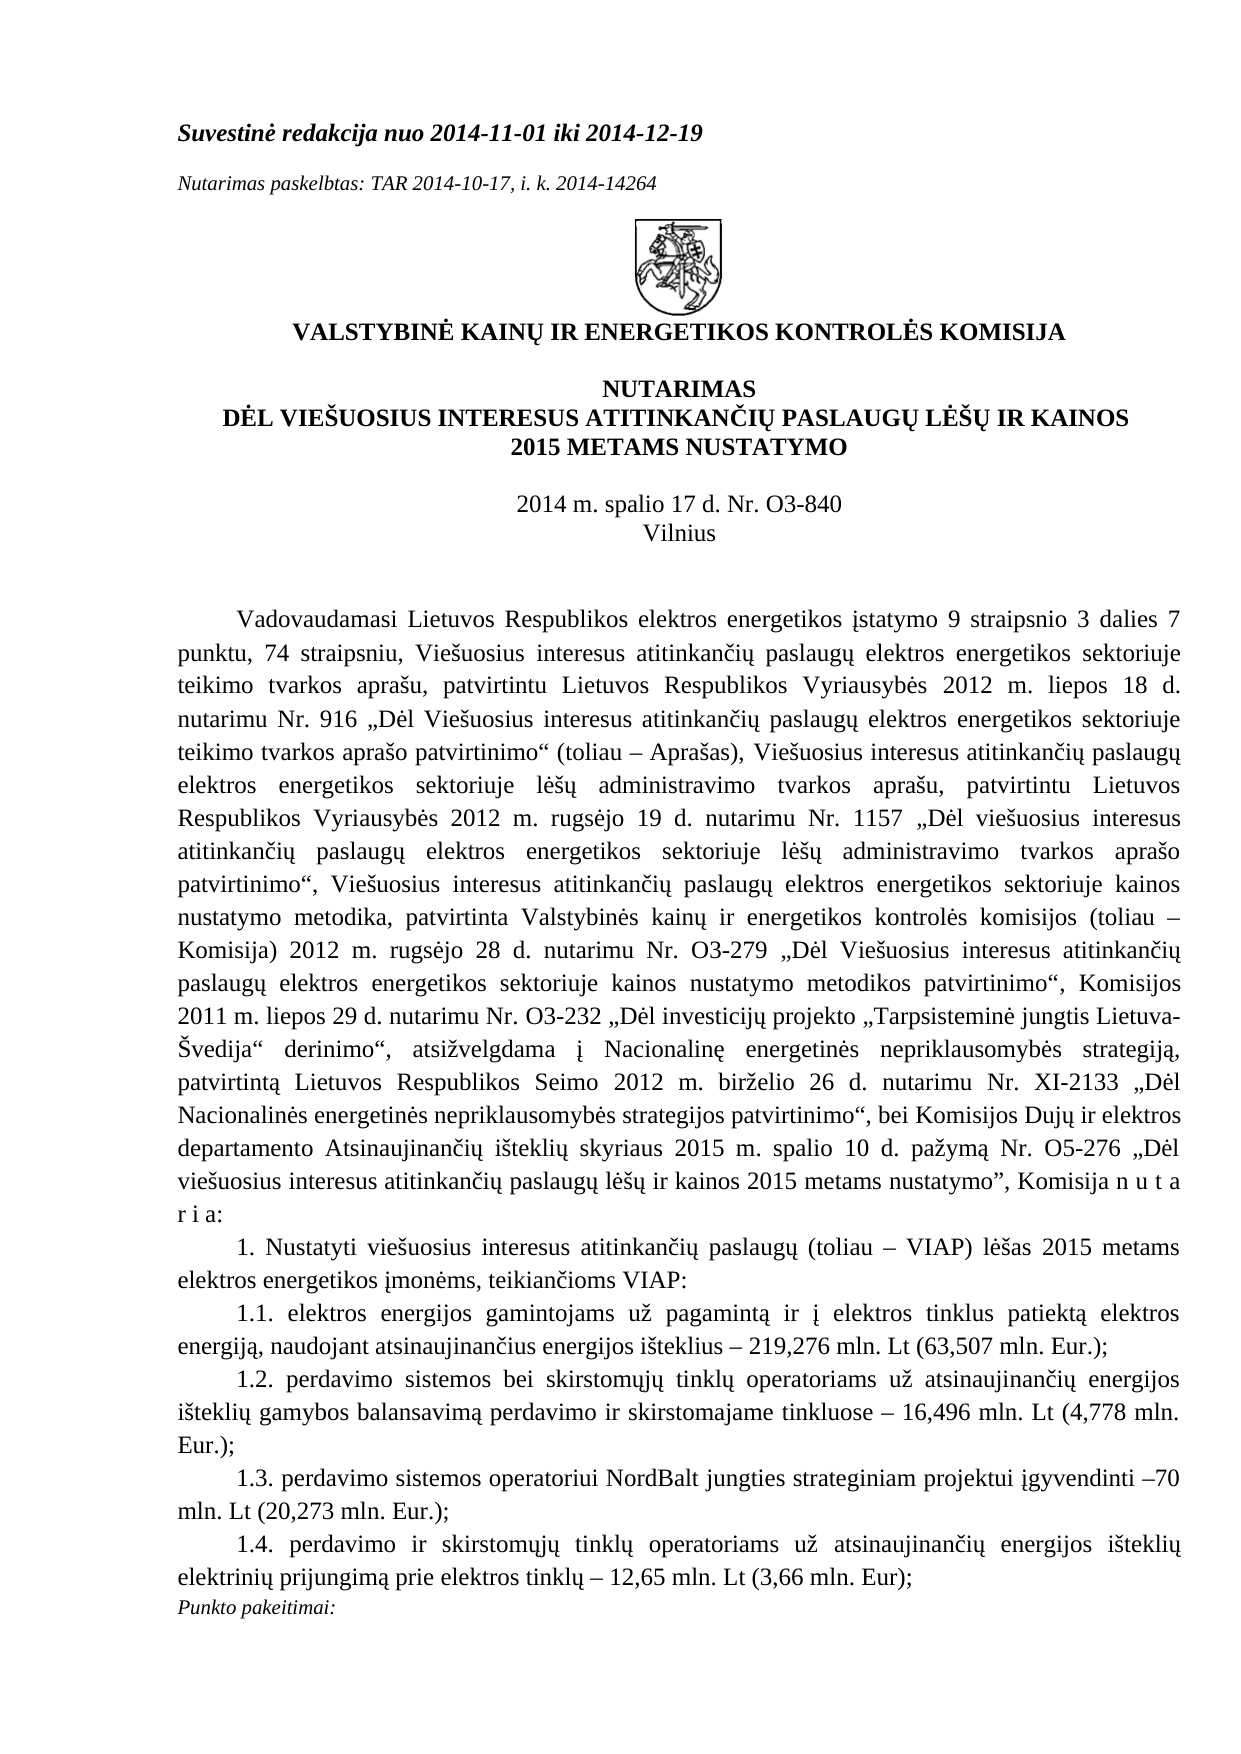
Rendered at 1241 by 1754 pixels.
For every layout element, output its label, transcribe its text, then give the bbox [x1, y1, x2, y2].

text Punkto pakeitimai: [177, 1595, 1181, 1619]
text vALSTYBINĖ KAINŲ IR ENERGETIKOS KONTROLĖS KOMISIJA [177, 317, 1181, 346]
text Vadovaudamasi Lietuvos Respublikos elektros energetikos įstatymo 9 straipsnio 3 dalies 7 punktu, 74 straipsniu, Viešuosius interesus atitinkančių paslaugų elektros energetikos sektoriuje teikimo tvarkos aprašu, patvirtintu Lietuvos Respublikos Vyriausybės 2012 m. liepos 18 d. nutarimu Nr. 916 „Dėl Viešuosius interesus atitinkančių paslaugų elektros energetikos sektoriuje teikimo tvarkos aprašo patvirtinimo“ (toliau – Aprašas), Viešuosius interesus atitinkančių paslaugų elektros energetikos sektoriuje lėšų administravimo tvarkos aprašu, patvirtintu Lietuvos Respublikos Vyriausybės 2012 m. rugsėjo 19 d. nutarimu Nr. 1157 „Dėl viešuosius interesus atitinkančių paslaugų elektros energetikos sektoriuje lėšų administravimo tvarkos aprašo patvirtinimo“, Viešuosius interesus atitinkančių paslaugų elektros energetikos sektoriuje kainos nustatymo metodika, patvirtinta Valstybinės kainų ir energetikos kontrolės komisijos (toliau – Komisija) 2012 m. rugsėjo 28 d. nutarimu Nr. O3-279 „Dėl Viešuosius interesus atitinkančių paslaugų elektros energetikos sektoriuje kainos nustatymo metodikos patvirtinimo“, Komisijos 2011 m. liepos 29 d. nutarimu Nr. O3-232 „Dėl investicijų projekto „Tarpsisteminė jungtis Lietuva-Švedija“ derinimo“, atsižvelgdama į Nacionalinę energetinės nepriklausomybės strategiją, patvirtintą Lietuvos Respublikos Seimo 2012 m. birželio 26 d. nutarimu Nr. XI-2133 „Dėl Nacionalinės energetinės nepriklausomybės strategijos patvirtinimo“, bei Komisijos Dujų ir elektros departamento Atsinaujinančių išteklių skyriaus 2015 m. spalio 10 d. pažymą Nr. O5-276 „Dėl viešuosius interesus atitinkančių paslaugų lėšų ir kainos 2015 metams nustatymo”, Komisija n u t a r i a: [177, 604, 1181, 1228]
text Suvestinė redakcija nuo 2014-11-01 iki 2014-12-19 [177, 118, 1181, 147]
text 1.4. perdavimo ir skirstomųjų tinklų operatoriams už atsinaujinančių energijos išteklių elektrinių prijungimą prie elektros tinklų – 12,65 mln. Lt (3,66 mln. Eur); [177, 1529, 1181, 1591]
text 1.3. perdavimo sistemos operatoriui NordBalt jungties strateginiam projektui įgyvendinti –70 mln. Lt (20,273 mln. Eur.); [177, 1463, 1181, 1525]
text NUTARIMAS [177, 374, 1181, 403]
text 1.1. elektros energijos gamintojams už pagamintą ir į elektros tinklus patiektą elektros energiją, naudojant atsinaujinančius energijos išteklius ‒ 219,276 mln. Lt (63,507 mln. Eur.); [177, 1298, 1181, 1360]
text Nutarimas paskelbtas: TAR 2014-10-17, i. k. 2014-14264 [177, 171, 1181, 195]
text 2014 m. spalio 17 d. Nr. O3-840 [177, 489, 1181, 518]
text DĖL VIEŠUOSIUS INTERESUS ATITINKANČIŲ PASLAUGŲ LĖŠŲ ir KAINos 2015 metams NUSTATYMo [177, 403, 1181, 461]
text 1. Nustatyti viešuosius interesus atitinkančių paslaugų (toliau – VIAP) lėšas 2015 metams elektros energetikos įmonėms, teikiančioms VIAP: [177, 1232, 1181, 1294]
text Vilnius [177, 518, 1181, 547]
text 1.2. perdavimo sistemos bei skirstomųjų tinklų operatoriams už atsinaujinančių energijos išteklių gamybos balansavimą perdavimo ir skirstomajame tinkluose – 16,496 mln. Lt (4,778 mln. Eur.); [177, 1364, 1181, 1459]
